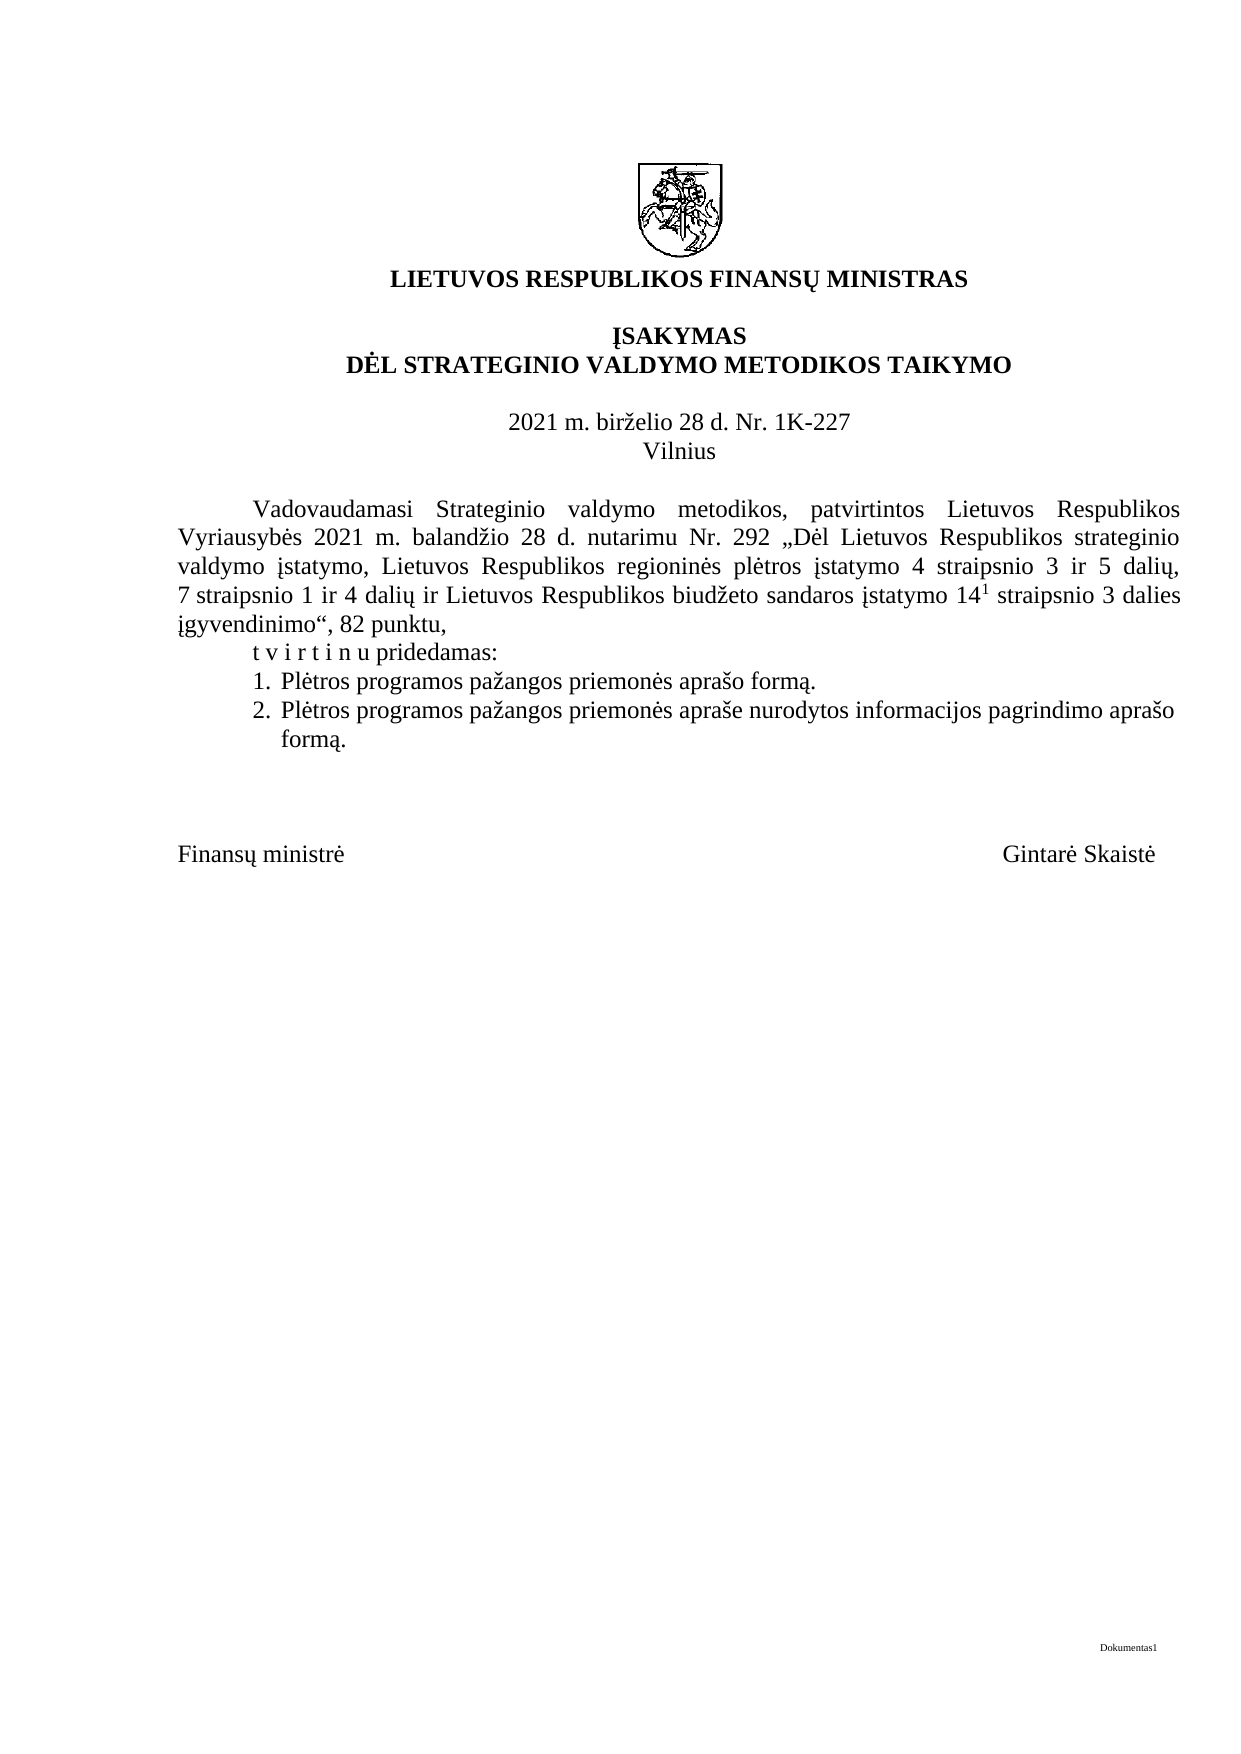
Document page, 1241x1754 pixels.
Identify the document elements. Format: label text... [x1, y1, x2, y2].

text Finansų ministrė Gintarė Skaistė [177, 839, 1181, 867]
text 2. Plėtros programos pažangos priemonės apraše nurodytos informacijos pagrindimo aprašo formą. [252, 695, 1181, 752]
text t v i r t i n u pridedamas: [177, 637, 1181, 666]
text Vadovaudamasi Strateginio valdymo metodikos, patvirtintos Lietuvos Respublikos Vyriausybės 2021 m. balandžio 28 d. nutarimu Nr. 292 „Dėl Lietuvos Respublikos strateginio valdymo įstatymo, Lietuvos Respublikos regioninės plėtros įstatymo 4 straipsnio 3 ir 5 dalių, 7 straipsnio 1 ir 4 dalių ir Lietuvos Respublikos biudžeto sandaros įstatymo 141 straipsnio 3 dalies įgyvendinimo“, 82 punktu, [177, 494, 1181, 637]
text 1. Plėtros programos pažangos priemonės aprašo formą. [177, 666, 1181, 695]
text Vilnius [177, 436, 1181, 465]
text DĖL STRATEGINIO VALDYMO METODIKOS TAIKYMO [177, 350, 1181, 379]
text LIETUVOS RESPUBLIKOS FINANSŲ MINISTRAS [177, 264, 1181, 292]
text 2021 m. birželio 28 d. Nr. 1K-227 [177, 407, 1181, 436]
text ĮSAKYMAS [177, 321, 1181, 350]
